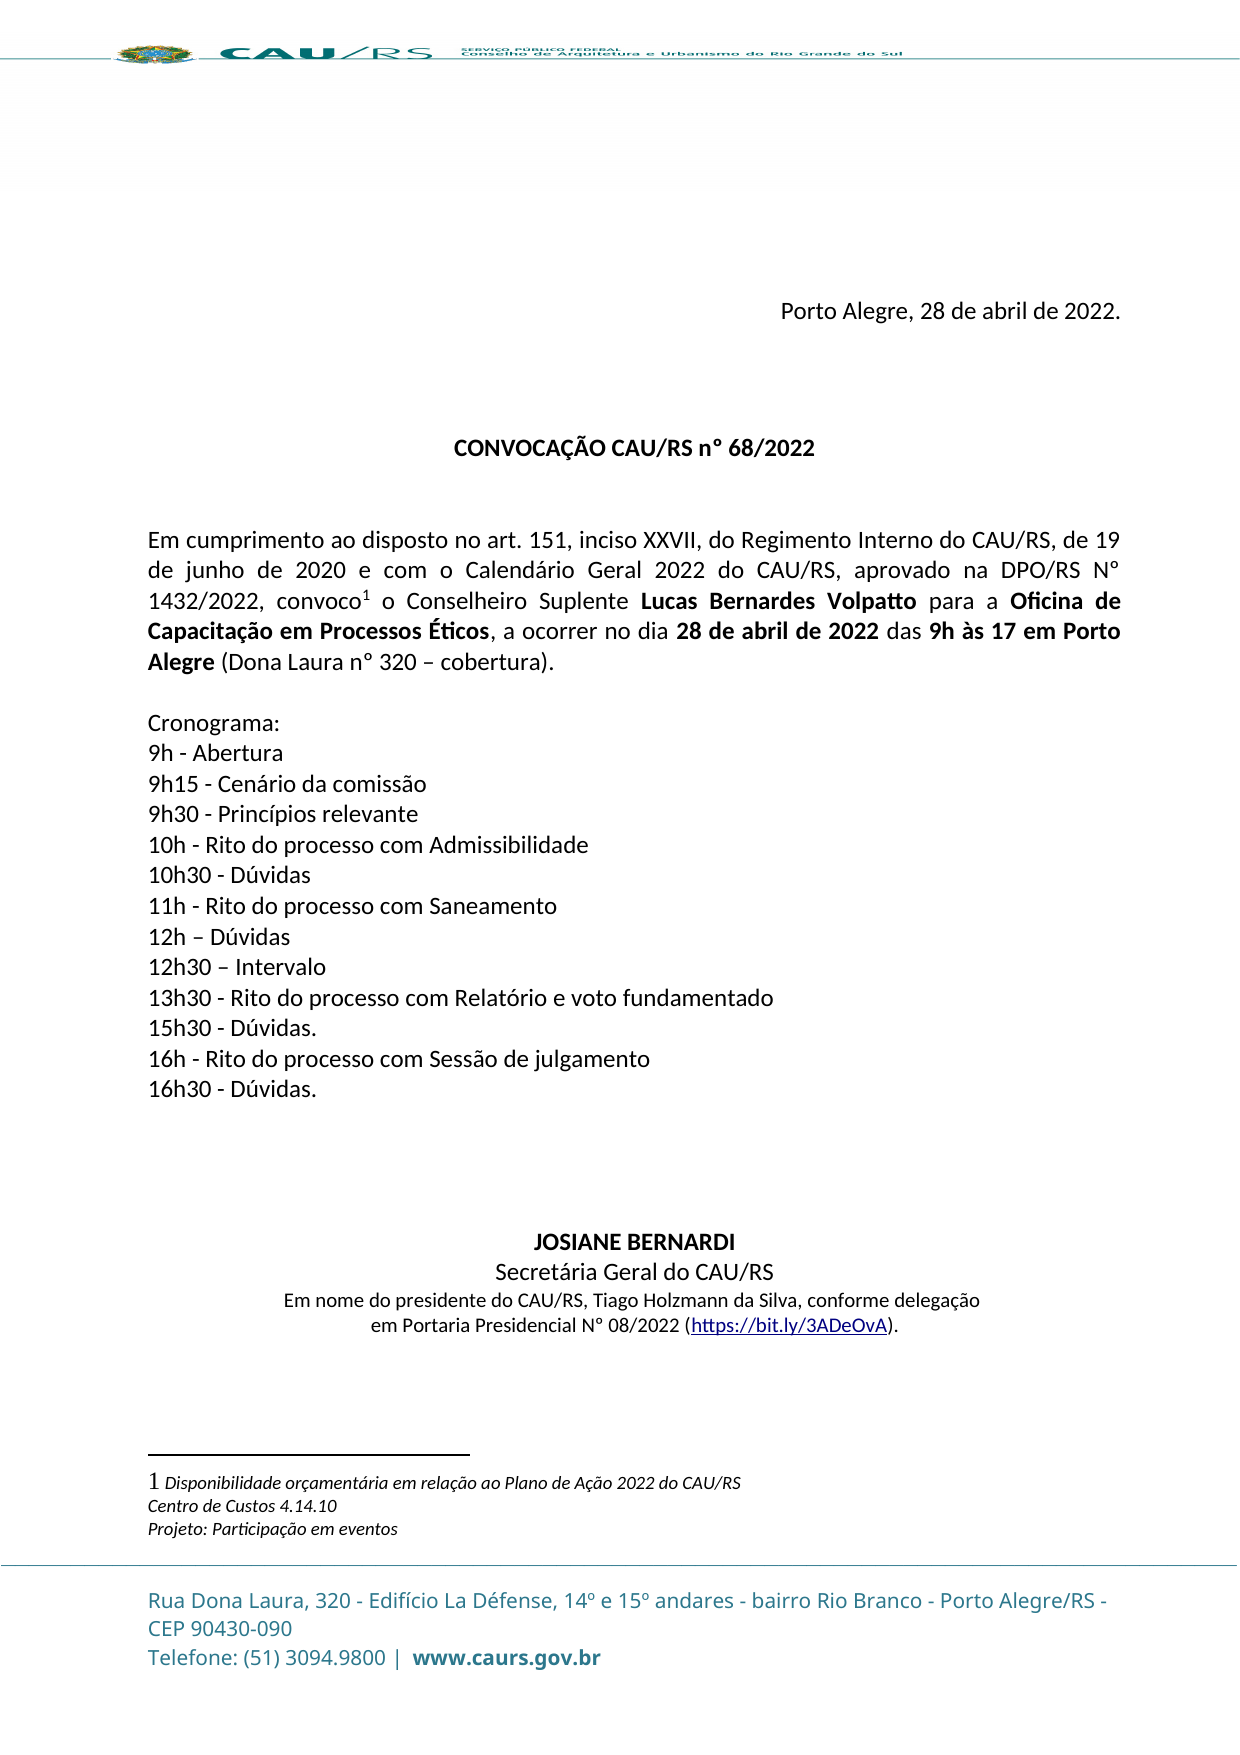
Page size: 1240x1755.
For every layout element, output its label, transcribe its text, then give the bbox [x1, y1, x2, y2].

text Secretária Geral do CAU/RS [148, 1256, 1121, 1287]
text 9h - Abertura [148, 738, 1121, 768]
text 16h - Rito do processo com Sessão de julgamento [148, 1043, 1121, 1073]
text 9h30 - Princípios relevante [148, 799, 1121, 829]
text Em nome do presidente do CAU/RS, Tiago Holzmann da Silva, conforme delegação em Portaria Presidencial Nº 08/2022 (https://bit.ly/3ADeOvA). [148, 1287, 1121, 1338]
text 16h30 - Dúvidas. [148, 1073, 1121, 1104]
text Cronograma: [148, 707, 1121, 738]
text 12h30 – Intervalo [148, 951, 1121, 982]
text 13h30 - Rito do processo com Relatório e voto fundamentado [148, 982, 1121, 1012]
text 15h30 - Dúvidas. [148, 1012, 1121, 1043]
text Disponibilidade orçamentária em relação ao Plano de Ação 2022 do CAU/RS Centro de Custos 4.14.10 Projeto: Participação em eventos [148, 1466, 1121, 1540]
text Porto Alegre, 28 de abril de 2022. [148, 295, 1121, 326]
text 11h - Rito do processo com Saneamento [148, 890, 1121, 921]
text 12h – Dúvidas [148, 921, 1121, 951]
text 10h30 - Dúvidas [148, 860, 1121, 890]
text 9h15 - Cenário da comissão [148, 768, 1121, 799]
text CONVOCAÇÃO CAU/RS nº 68/2022 [148, 432, 1121, 463]
text Em cumprimento ao disposto no art. 151, inciso XXVII, do Regimento Interno do CAU/RS, de 19 de junho de 2020 e com o Calendário Geral 2022 do CAU/RS, aprovado na DPO/RS Nº 1432/2022, convoco o Conselheiro Suplente Lucas Bernardes Volpatto para a Oficina de Capacitação em Processos Éticos, a ocorrer no dia 28 de abril de 2022 das 9h às 17 em Porto Alegre (Dona Laura nº 320 – cobertura). [148, 524, 1121, 677]
text 10h - Rito do processo com Admissibilidade [148, 829, 1121, 860]
text JOSIANE BERNARDI [148, 1226, 1121, 1256]
